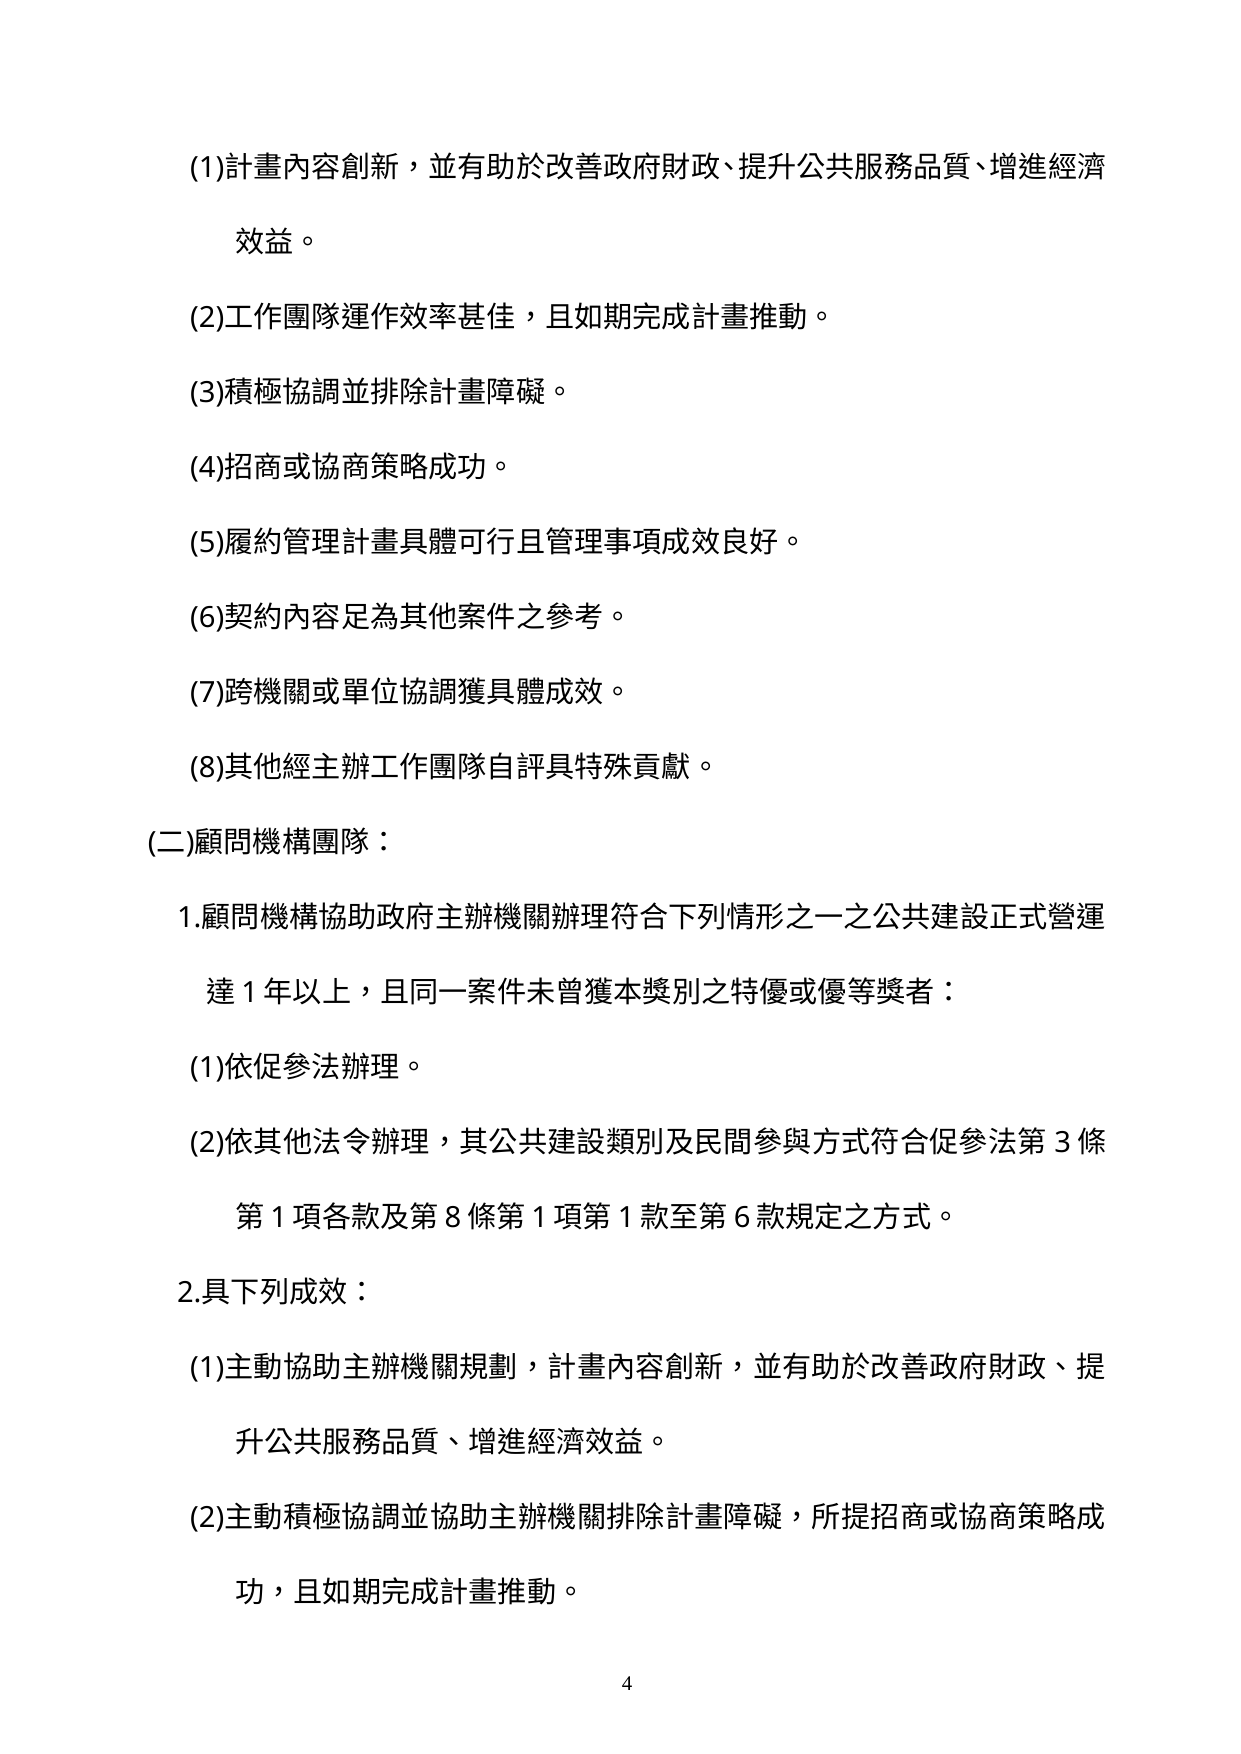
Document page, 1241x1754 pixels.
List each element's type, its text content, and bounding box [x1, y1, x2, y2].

text (二)顧問機構團隊： [148, 802, 1106, 877]
text 1.顧問機構協助政府主辦機關辦理符合下列情形之一之公共建設正式營運達1年以上，且同一案件未曾獲本獎別之特優或優等獎者： [177, 877, 1106, 1027]
text (5)履約管理計畫具體可行且管理事項成效良好。 [190, 502, 1106, 577]
text (2)依其他法令辦理，其公共建設類別及民間參與方式符合促參法第3條第1項各款及第8條第1項第1款至第6款規定之方式。 [190, 1102, 1106, 1252]
text (1)主動協助主辦機關規劃，計畫內容創新，並有助於改善政府財政、提升公共服務品質、增進經濟效益。 [190, 1327, 1106, 1477]
text (3)積極協調並排除計畫障礙。 [190, 352, 1106, 427]
text (2)工作團隊運作效率甚佳，且如期完成計畫推動。 [190, 277, 1106, 352]
text (8)其他經主辦工作團隊自評具特殊貢獻。 [190, 727, 1106, 802]
text (4)招商或協商策略成功。 [190, 427, 1106, 502]
text (1)計畫內容創新，並有助於改善政府財政、提升公共服務品質、增進經濟效益。 [190, 127, 1106, 277]
text (2)主動積極協調並協助主辦機關排除計畫障礙，所提招商或協商策略成功，且如期完成計畫推動。 [190, 1477, 1106, 1627]
text (7)跨機關或單位協調獲具體成效。 [190, 652, 1106, 727]
text 2.具下列成效： [177, 1252, 1106, 1327]
text (1)依促參法辦理。 [190, 1027, 1106, 1102]
text (6)契約內容足為其他案件之參考。 [190, 577, 1106, 652]
